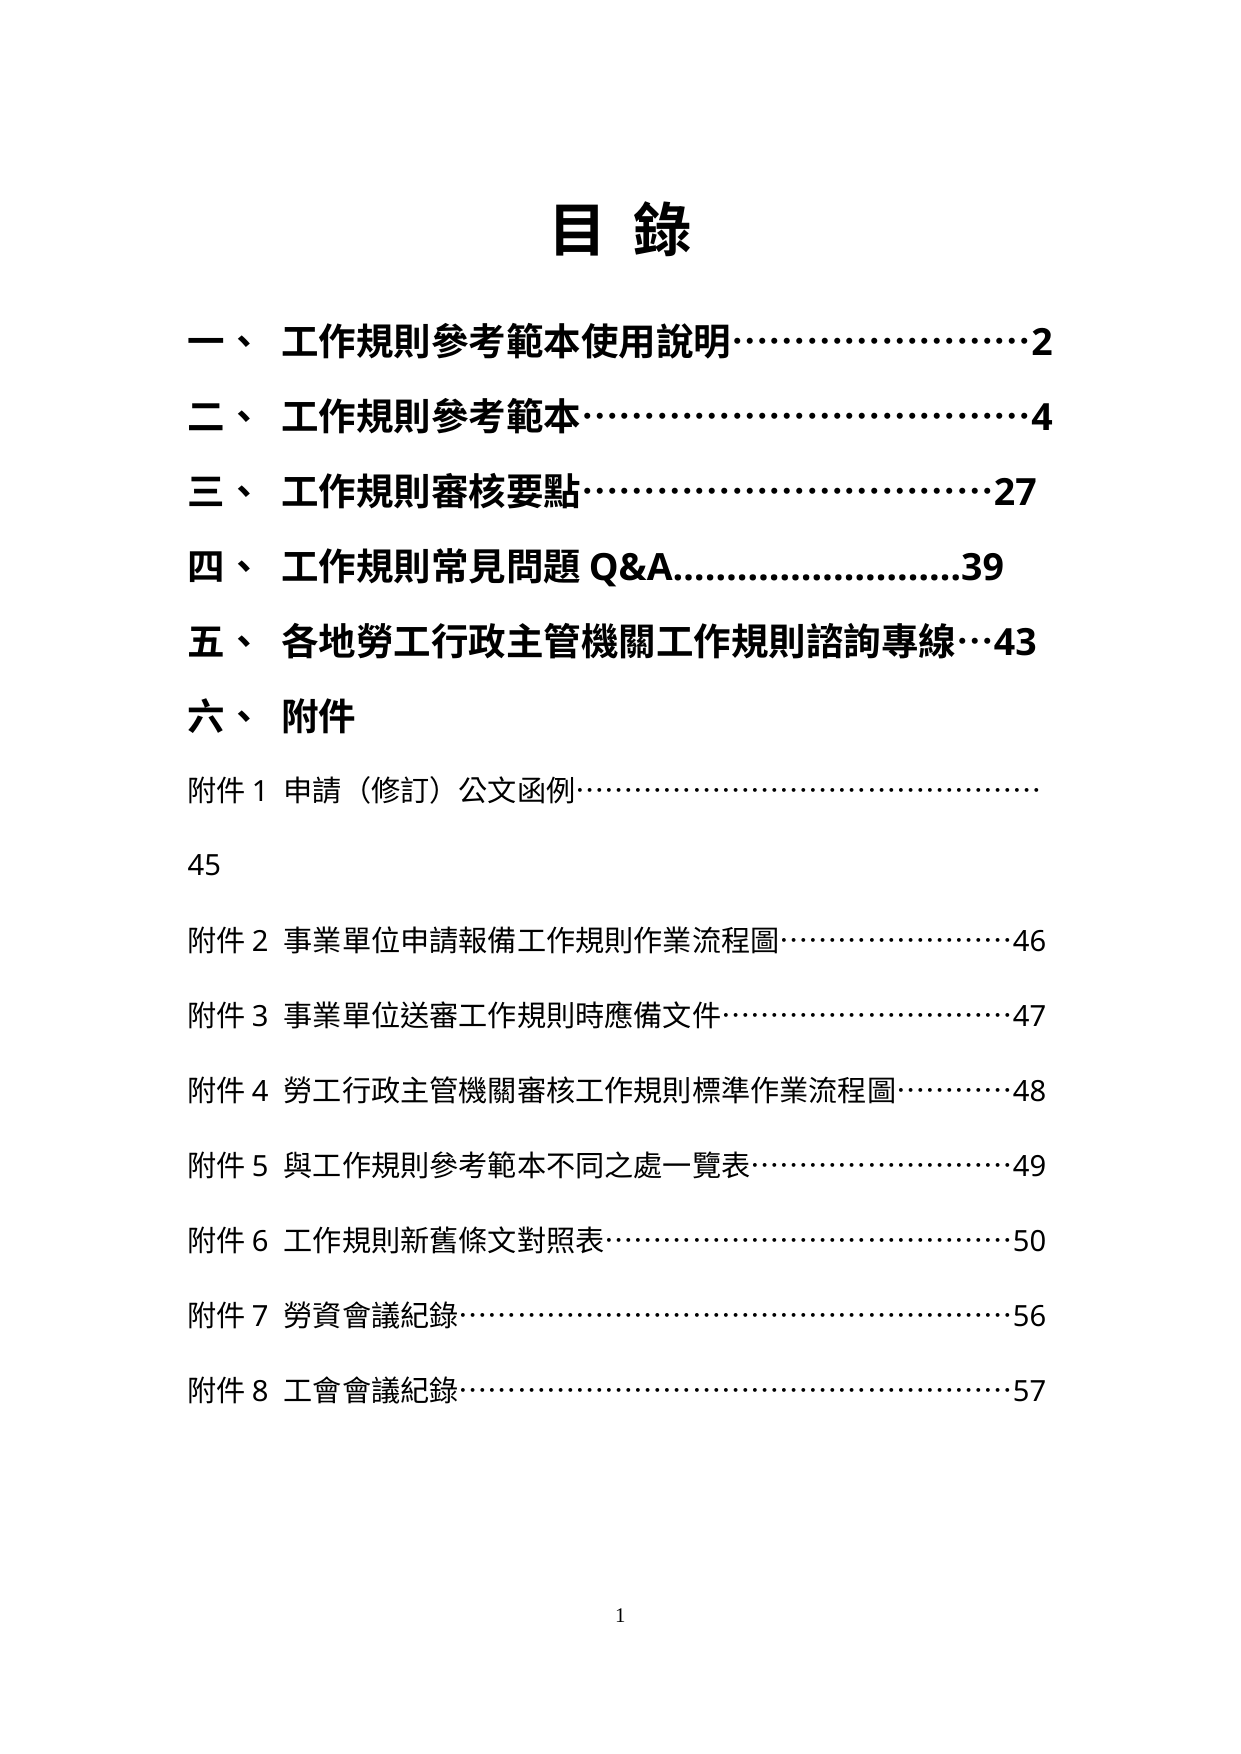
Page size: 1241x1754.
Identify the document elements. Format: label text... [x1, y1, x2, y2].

text 目 錄 [187, 164, 1053, 276]
list 附件 [187, 670, 1053, 745]
text 附件3 事業單位送審工作規則時應備文件…………………………47 [187, 970, 1053, 1045]
text 附件8 工會會議紀錄…………………………………………………57 [187, 1345, 1053, 1420]
list 工作規則參考範本使用說明……………………2 [187, 295, 1053, 370]
list 工作規則常見問題Q&A………………………39 [187, 520, 1053, 595]
text 附件1 申請（修訂）公文函例…………………………………………45 [187, 745, 1053, 895]
text 附件6 工作規則新舊條文對照表……………………………………50 [187, 1195, 1053, 1270]
text 附件4 勞工行政主管機關審核工作規則標準作業流程圖…………48 [187, 1045, 1053, 1120]
list 工作規則參考範本………………………………4 [187, 370, 1053, 445]
text 附件7 勞資會議紀錄…………………………………………………56 [187, 1270, 1053, 1345]
text 附件5 與工作規則參考範本不同之處一覽表………………………49 [187, 1120, 1053, 1195]
text 附件2 事業單位申請報備工作規則作業流程圖……………………46 [187, 895, 1053, 970]
list 工作規則審核要點……………………………27 [187, 445, 1053, 520]
list 各地勞工行政主管機關工作規則諮詢專線…43 [187, 595, 1053, 670]
